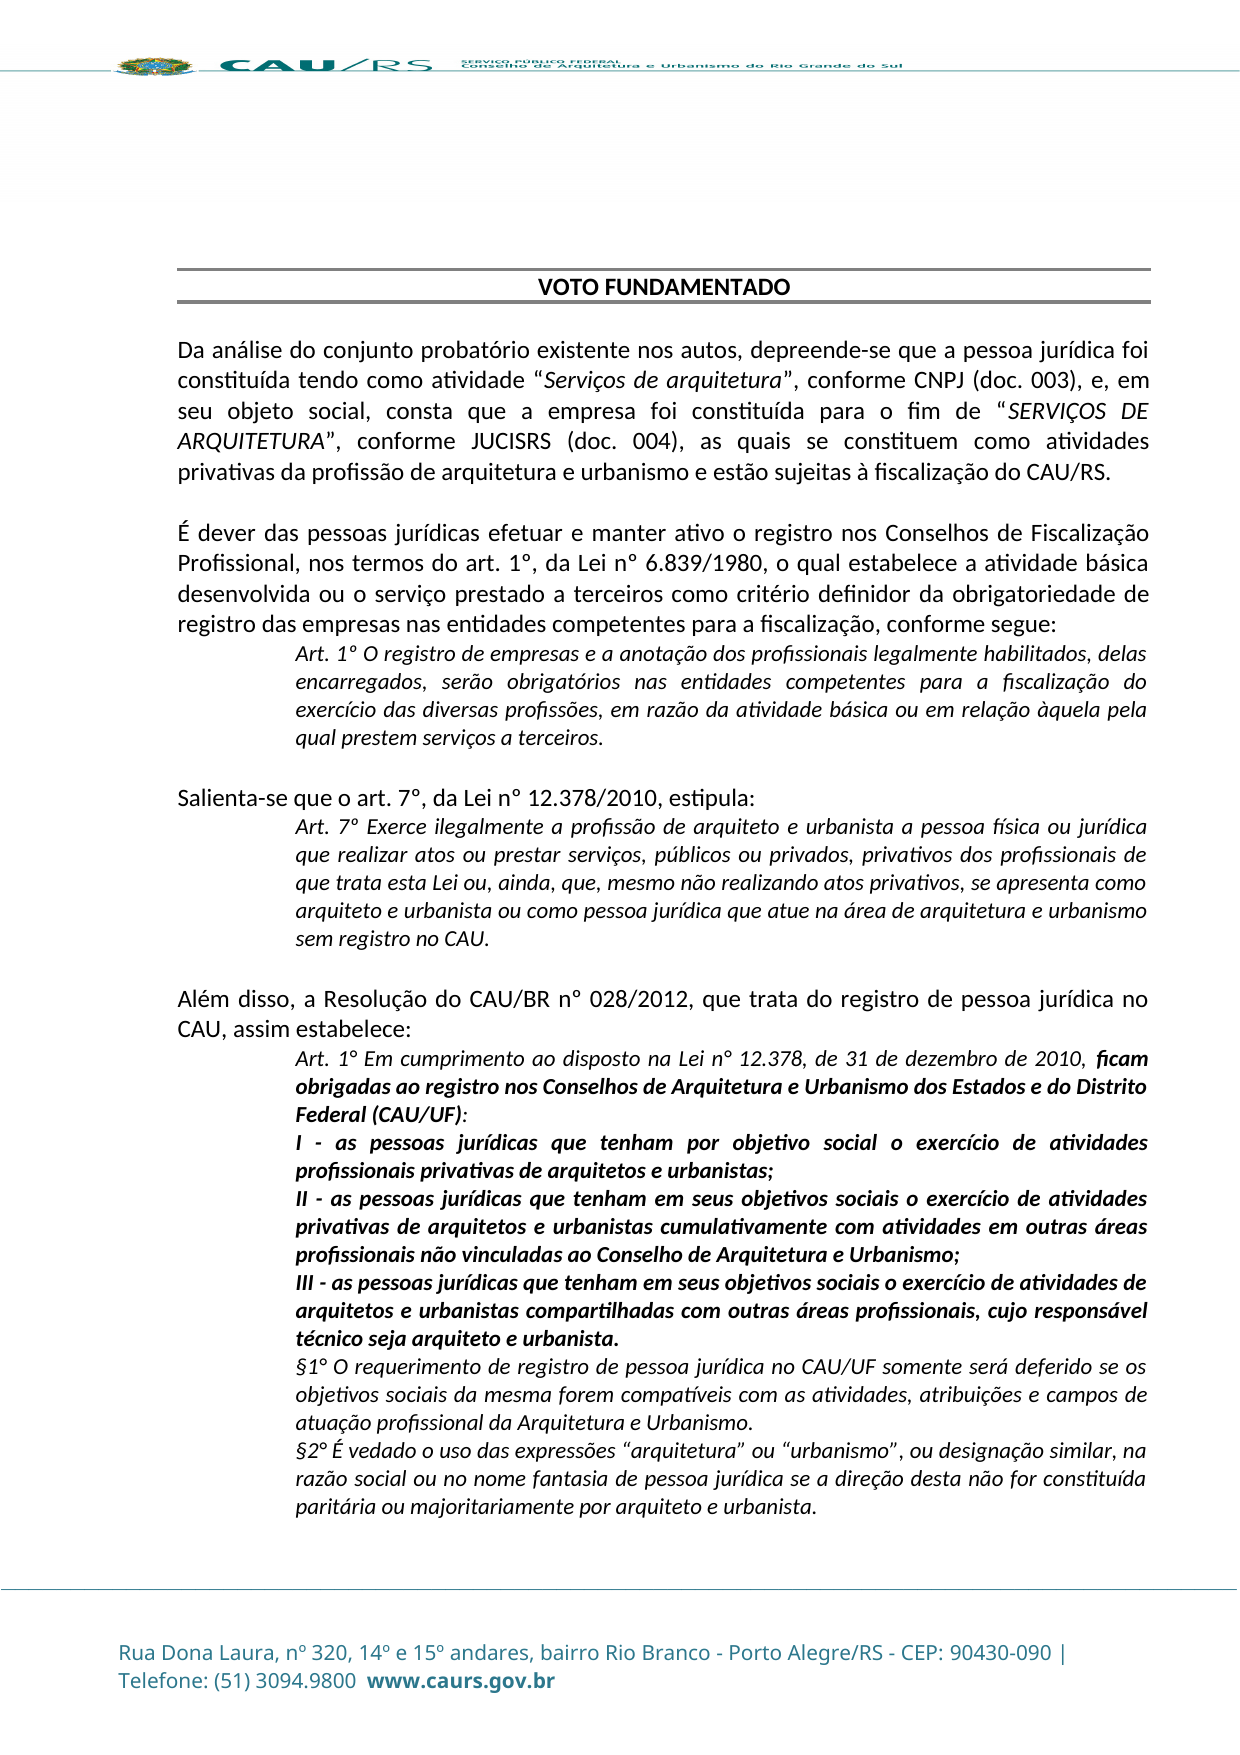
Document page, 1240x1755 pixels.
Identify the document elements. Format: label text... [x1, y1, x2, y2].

text I - as pessoas jurídicas que tenham por objetivo social o exercício de atividades profissionais privativas de arquitetos e urbanistas; [295, 1128, 1151, 1184]
text §1° O requerimento de registro de pessoa jurídica no CAU/UF somente será deferido se os objetivos sociais da mesma forem compatíveis com as atividades, atribuições e campos de atuação profissional da Arquitetura e Urbanismo. [295, 1352, 1151, 1436]
text Além disso, a Resolução do CAU/BR nº 028/2012, que trata do registro de pessoa jurídica no CAU, assim estabelece: [177, 983, 1151, 1044]
text III - as pessoas jurídicas que tenham em seus objetivos sociais o exercício de atividades de arquitetos e urbanistas compartilhadas com outras áreas profissionais, cujo responsável técnico seja arquiteto e urbanista. [295, 1268, 1151, 1352]
text Art. 7º Exerce ilegalmente a profissão de arquiteto e urbanista a pessoa física ou jurídica que realizar atos ou prestar serviços, públicos ou privados, privativos dos profissionais de que trata esta Lei ou, ainda, que, mesmo não realizando atos privativos, se apresenta como arquiteto e urbanista ou como pessoa jurídica que atue na área de arquitetura e urbanismo sem registro no CAU. [295, 812, 1151, 952]
text Art. 1° Em cumprimento ao disposto na Lei n° 12.378, de 31 de dezembro de 2010, ficam obrigadas ao registro nos Conselhos de Arquitetura e Urbanismo dos Estados e do Distrito Federal (CAU/UF): [295, 1044, 1151, 1128]
text Da análise do conjunto probatório existente nos autos, depreende-se que a pessoa jurídica foi constituída tendo como atividade “Serviços de arquitetura”, conforme CNPJ (doc. 003), e, em seu objeto social, consta que a empresa foi constituída para o fim de “SERVIÇOS DE ARQUITETURA”, conforme JUCISRS (doc. 004), as quais se constituem como atividades privativas da profissão de arquitetura e urbanismo e estão sujeitas à fiscalização do CAU/RS. [177, 334, 1151, 487]
text Salienta-se que o art. 7º, da Lei nº 12.378/2010, estipula: [177, 782, 1151, 812]
text II - as pessoas jurídicas que tenham em seus objetivos sociais o exercício de atividades privativas de arquitetos e urbanistas cumulativamente com atividades em outras áreas profissionais não vinculadas ao Conselho de Arquitetura e Urbanismo; [295, 1184, 1151, 1268]
text §2° É vedado o uso das expressões “arquitetura” ou “urbanismo”, ou designação similar, na razão social ou no nome fantasia de pessoa jurídica se a direção desta não for constituída paritária ou majoritariamente por arquiteto e urbanista. [295, 1436, 1151, 1520]
text É dever das pessoas jurídicas efetuar e manter ativo o registro nos Conselhos de Fiscalização Profissional, nos termos do art. 1º, da Lei nº 6.839/1980, o qual estabelece a atividade básica desenvolvida ou o serviço prestado a terceiros como critério definidor da obrigatoriedade de registro das empresas nas entidades competentes para a fiscalização, conforme segue: [177, 517, 1151, 639]
table_header VOTO FUNDAMENTADO [177, 271, 1151, 300]
text Art. 1º O registro de empresas e a anotação dos profissionais legalmente habilitados, delas encarregados, serão obrigatórios nas entidades competentes para a fiscalização do exercício das diversas profissões, em razão da atividade básica ou em relação àquela pela qual prestem serviços a terceiros. [295, 639, 1151, 751]
